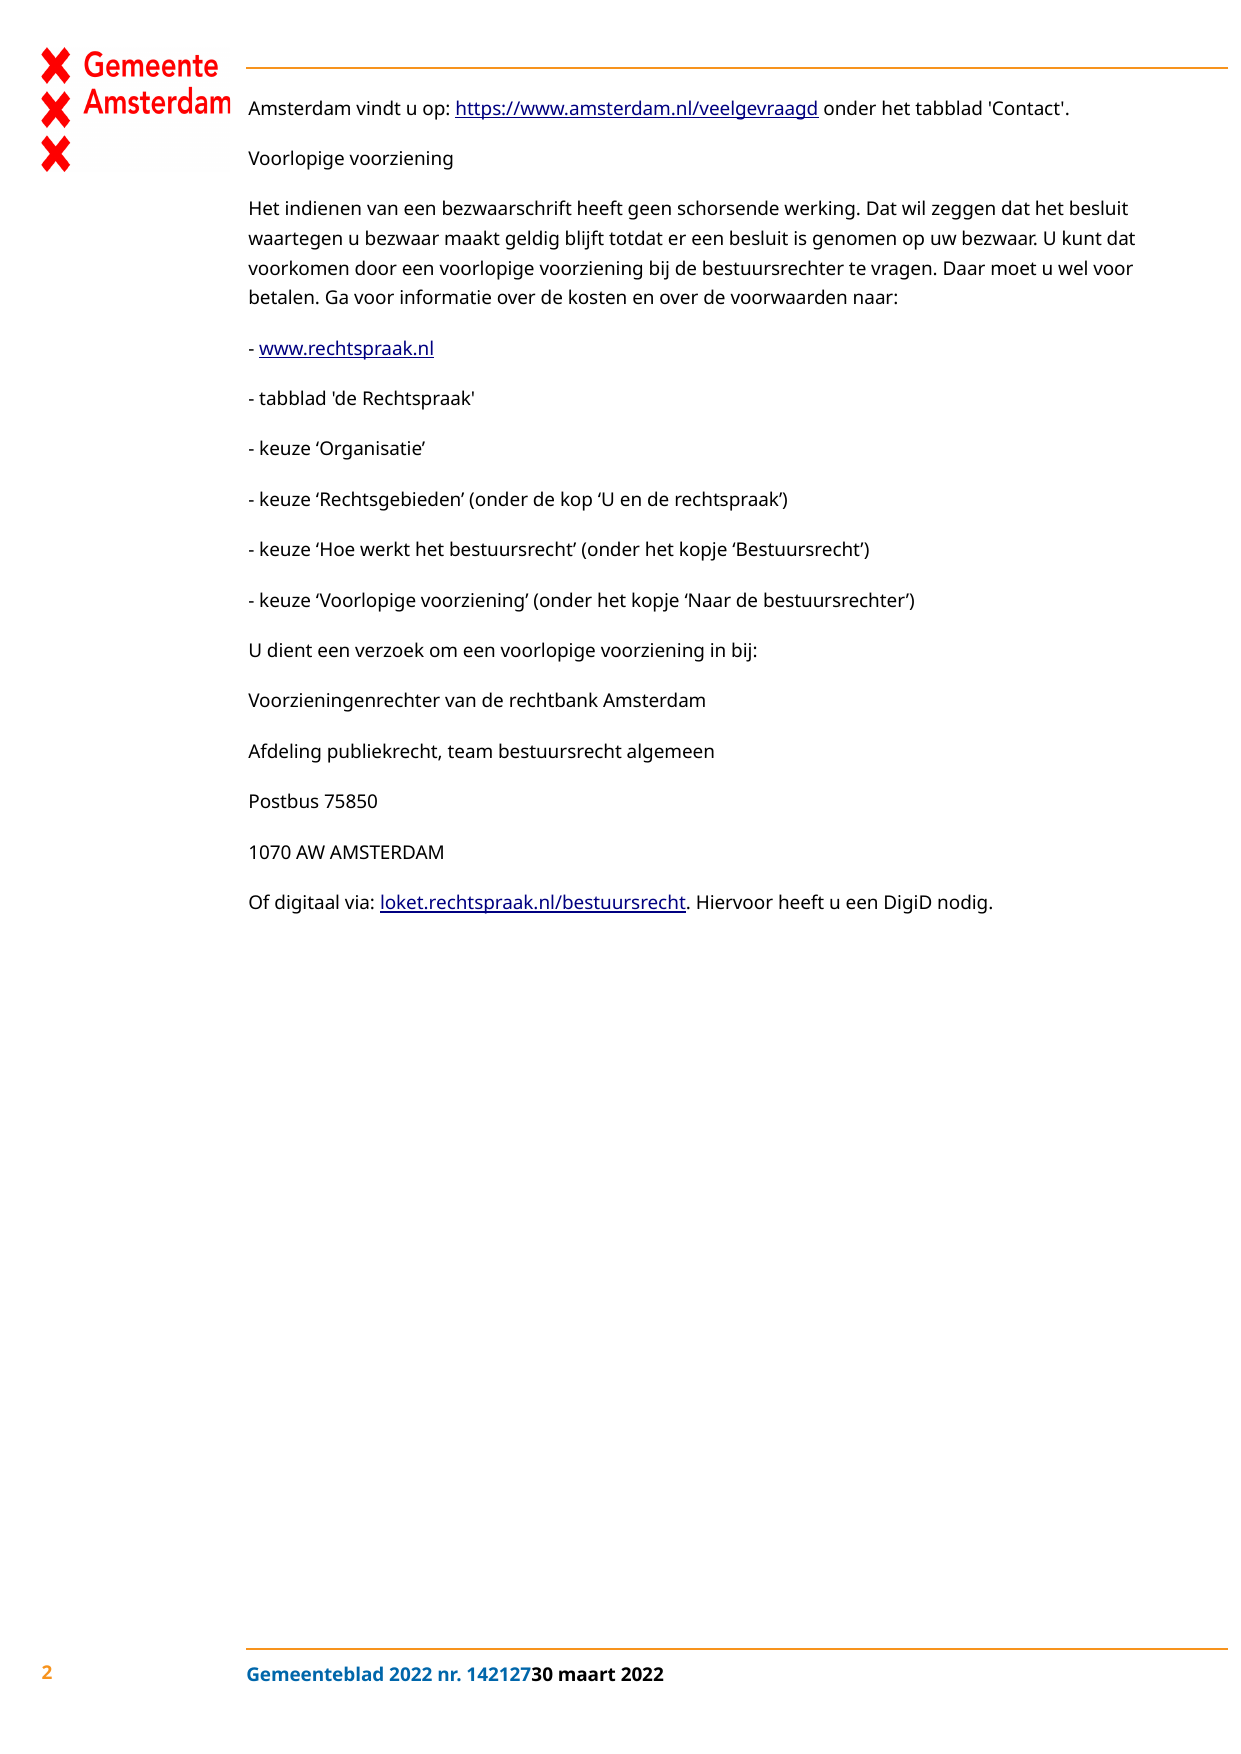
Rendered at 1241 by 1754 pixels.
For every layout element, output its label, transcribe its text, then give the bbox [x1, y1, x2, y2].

text - keuze ‘Hoe werkt het bestuursrecht’ (onder het kopje ‘Bestuursrecht’) [248, 536, 1152, 562]
text - keuze ‘Rechtsgebieden’ (onder de kop ‘U en de rechtspraak’) [248, 486, 1152, 512]
text Afdeling publiekrecht, team bestuursrecht algemeen [248, 738, 1152, 764]
text Of digitaal via: loket.rechtspraak.nl/bestuursrecht. Hiervoor heeft u een DigiD nodig. [248, 889, 1152, 915]
text Amsterdam vindt u op: https://www.amsterdam.nl/veelgevraagd onder het tabblad 'Contact'. [248, 95, 1152, 121]
text - keuze ‘Voorlopige voorziening’ (onder het kopje ‘Naar de bestuursrechter’) [248, 587, 1152, 613]
text Postbus 75850 [248, 788, 1152, 814]
text - www.rechtspraak.nl [248, 335, 1152, 361]
text 1070 AW AMSTERDAM [248, 839, 1152, 865]
text - tabblad 'de Rechtspraak' [248, 385, 1152, 411]
text Het indienen van een bezwaarschrift heeft geen schorsende werking. Dat wil zeggen dat het besluit waartegen u bezwaar maakt geldig blijft totdat er een besluit is genomen op uw bezwaar. U kunt dat voorkomen door een voorlopige voorziening bij de bestuursrechter te vragen. Daar moet u wel voor betalen. Ga voor informatie over de kosten en over de voorwaarden naar: [248, 196, 1152, 310]
text Voorlopige voorziening [248, 145, 1152, 171]
text - keuze ‘Organisatie’ [248, 436, 1152, 461]
text U dient een verzoek om een voorlopige voorziening in bij: [248, 637, 1152, 663]
text Voorzieningenrechter van de rechtbank Amsterdam [248, 688, 1152, 713]
picture [41, 47, 231, 172]
